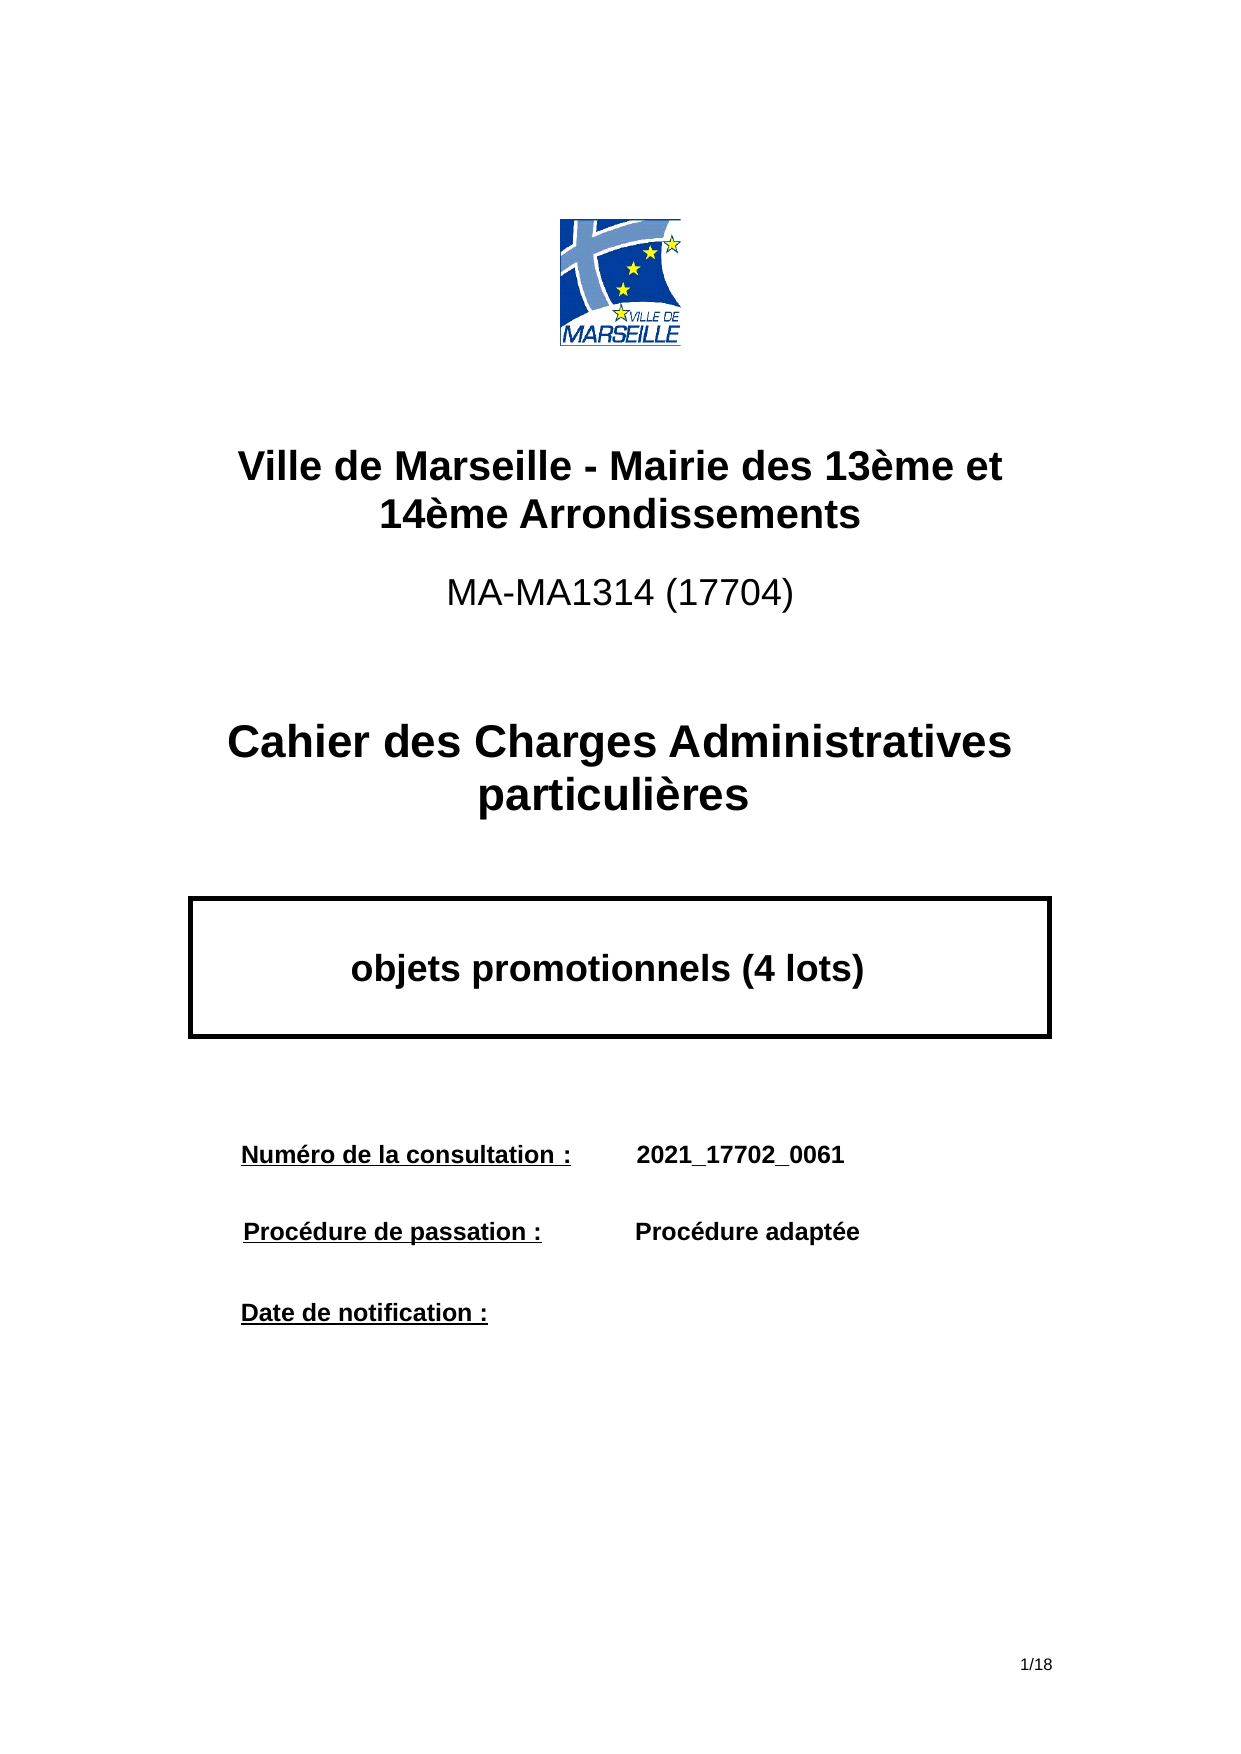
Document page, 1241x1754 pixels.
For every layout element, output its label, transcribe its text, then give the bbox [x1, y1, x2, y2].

text Numéro de la consultation : 2021_17702_0061 [241, 1140, 1052, 1169]
text MA-MA1314 (17704) [188, 571, 1052, 614]
text objets promotionnels (4 lots) [193, 939, 1047, 989]
text Procédure de passation : Procédure adaptée [243, 1217, 1052, 1246]
text Ville de Marseille - Mairie des 13ème et 14ème Arrondissements [188, 441, 1052, 537]
text Cahier des Charges Administratives particulières [188, 714, 1052, 820]
text Date de notification : [241, 1298, 1052, 1327]
